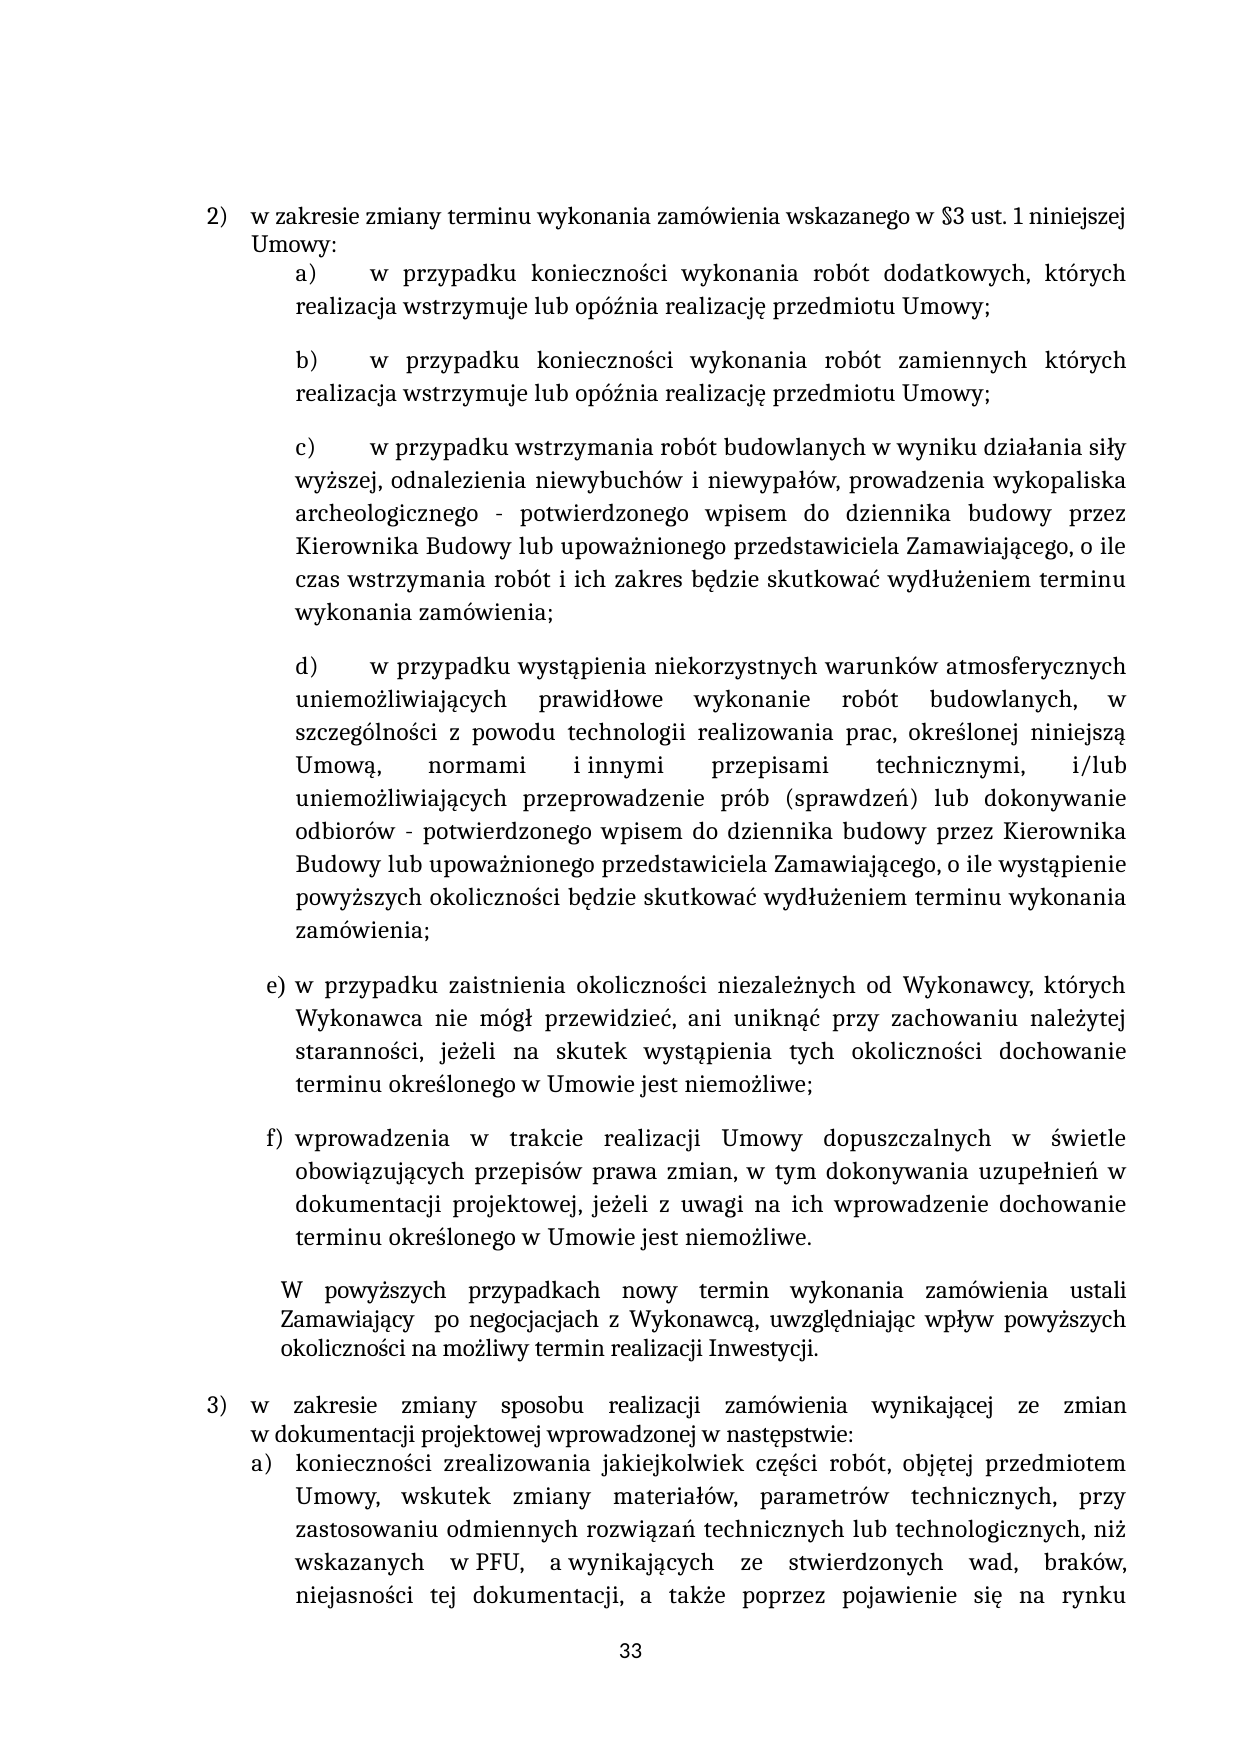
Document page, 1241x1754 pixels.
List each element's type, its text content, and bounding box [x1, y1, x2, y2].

list w przypadku wystąpienia niekorzystnych warunków atmosferycznych uniemożliwiających prawidłowe wykonanie robót budowlanych, w szczególności z powodu technologii realizowania prac, określonej niniejszą Umową, normami i innymi przepisami technicznymi, i/lub uniemożliwiających przeprowadzenie prób (sprawdzeń) lub dokonywanie odbiorów - potwierdzonego wpisem do dziennika budowy przez Kierownika Budowy lub upoważnionego przedstawiciela Zamawiającego, o ile wystąpienie powyższych okoliczności będzie skutkować wydłużeniem terminu wykonania zamówienia; [295, 652, 1128, 945]
list konieczności zrealizowania jakiejkolwiek części robót, objętej przedmiotem Umowy, wskutek zmiany materiałów, parametrów technicznych, przy zastosowaniu odmiennych rozwiązań technicznych lub technologicznych, niż wskazanych w PFU, a wynikających ze stwierdzonych wad, braków, niejasności tej dokumentacji, a także poprzez pojawienie się na rynku [251, 1449, 1128, 1610]
text 3) w zakresie zmiany sposobu realizacji zamówienia wynikającej ze zmian w dokumentacji projektowej wprowadzonej w następstwie: [207, 1391, 1128, 1449]
text 2) w zakresie zmiany terminu wykonania zamówienia wskazanego w §3 ust. 1 niniejszej Umowy: [207, 202, 1128, 259]
text W powyższych przypadkach nowy termin wykonania zamówienia ustali Zamawiający po negocjacjach z Wykonawcą, uwzględniając wpływ powyższych okoliczności na możliwy termin realizacji Inwestycji. [281, 1276, 1128, 1363]
list wprowadzenia w trakcie realizacji Umowy dopuszczalnych w świetle obowiązujących przepisów prawa zmian, w tym dokonywania uzupełnień w dokumentacji projektowej, jeżeli z uwagi na ich wprowadzenie dochowanie terminu określonego w Umowie jest niemożliwe. [266, 1123, 1128, 1251]
list w przypadku konieczności wykonania robót zamiennych których realizacja wstrzymuje lub opóźnia realizację przedmiotu Umowy; [295, 346, 1128, 408]
list w przypadku wstrzymania robót budowlanych w wyniku działania siły wyższej, odnalezienia niewybuchów i niewypałów, prowadzenia wykopaliska archeologicznego - potwierdzonego wpisem do dziennika budowy przez Kierownika Budowy lub upoważnionego przedstawiciela Zamawiającego, o ile czas wstrzymania robót i ich zakres będzie skutkować wydłużeniem terminu wykonania zamówienia; [295, 433, 1128, 627]
list w przypadku zaistnienia okoliczności niezależnych od Wykonawcy, których Wykonawca nie mógł przewidzieć, ani uniknąć przy zachowaniu należytej staranności, jeżeli na skutek wystąpienia tych okoliczności dochowanie terminu określonego w Umowie jest niemożliwe; [266, 970, 1128, 1098]
list w przypadku konieczności wykonania robót dodatkowych, których realizacja wstrzymuje lub opóźnia realizację przedmiotu Umowy; [295, 259, 1128, 321]
